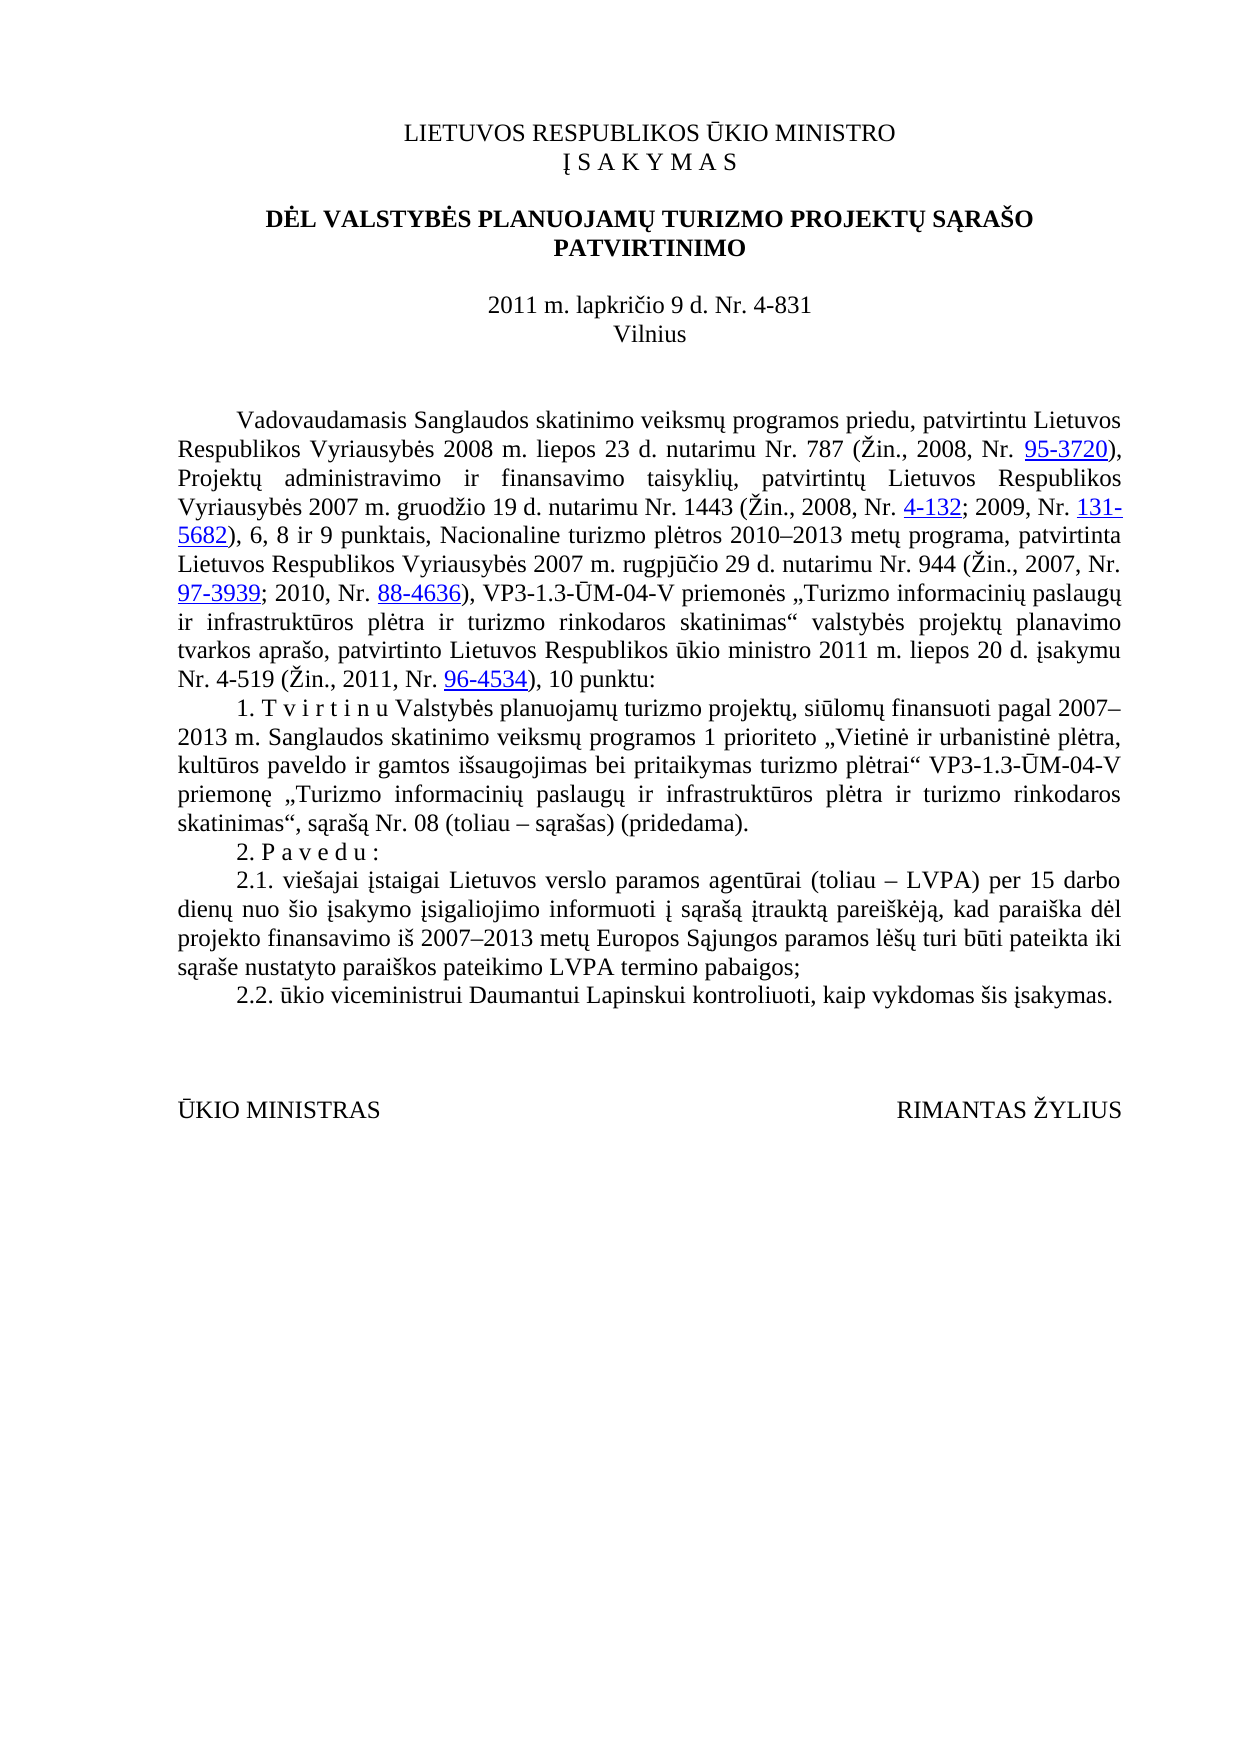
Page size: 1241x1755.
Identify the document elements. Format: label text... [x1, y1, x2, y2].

text LIETUVOS RESPUBLIKOS ŪKIO MINISTRO [177, 118, 1122, 147]
text 2011 m. lapkričio 9 d. Nr. 4-831 [177, 291, 1122, 319]
text į s a k y m a s [177, 147, 1122, 176]
text 2.2. ūkio viceministrui Daumantui Lapinskui kontroliuoti, kaip vykdomas šis įsakymas. [177, 981, 1122, 1009]
text 1. T v i r t i n u Valstybės planuojamų turizmo projektų, siūlomų finansuoti pagal 2007–2013 m. Sanglaudos skatinimo veiksmų programos 1 prioriteto „Vietinė ir urbanistinė plėtra, kultūros paveldo ir gamtos išsaugojimas bei pritaikymas turizmo plėtrai“ VP3-1.3-ŪM-04-V priemonę „Turizmo informacinių paslaugų ir infrastruktūros plėtra ir turizmo rinkodaros skatinimas“, sąrašą Nr. 08 (toliau – sąrašas) (pridedama). [177, 693, 1122, 837]
text Vadovaudamasis Sanglaudos skatinimo veiksmų programos priedu, patvirtintu Lietuvos Respublikos Vyriausybės 2008 m. liepos 23 d. nutarimu Nr. 787 (Žin., 2008, Nr. 95-3720), Projektų administravimo ir finansavimo taisyklių, patvirtintų Lietuvos Respublikos Vyriausybės 2007 m. gruodžio 19 d. nutarimu Nr. 1443 (Žin., 2008, Nr. 4-132; 2009, Nr. 131-5682), 6, 8 ir 9 punktais, Nacionaline turizmo plėtros 2010–2013 metų programa, patvirtinta Lietuvos Respublikos Vyriausybės 2007 m. rugpjūčio 29 d. nutarimu Nr. 944 (Žin., 2007, Nr. 97-3939; 2010, Nr. 88-4636), VP3-1.3-ŪM-04-V priemonės „Turizmo informacinių paslaugų ir infrastruktūros plėtra ir turizmo rinkodaros skatinimas“ valstybės projektų planavimo tvarkos aprašo, patvirtinto Lietuvos Respublikos ūkio ministro 2011 m. liepos 20 d. įsakymu Nr. 4-519 (Žin., 2011, Nr. 96-4534), 10 punktu: [177, 406, 1122, 693]
text 2.1. viešajai įstaigai Lietuvos verslo paramos agentūrai (toliau – LVPA) per 15 darbo dienų nuo šio įsakymo įsigaliojimo informuoti į sąrašą įtrauktą pareiškėją, kad paraiška dėl projekto finansavimo iš 2007–2013 metų Europos Sąjungos paramos lėšų turi būti pateikta iki sąraše nustatyto paraiškos pateikimo LVPA termino pabaigos; [177, 866, 1122, 981]
text Ūkio ministras Rimantas Žylius [177, 1096, 1122, 1124]
text DĖL VALSTYBĖS PLANUOJAMŲ TURIZMO PROJEKTŲ SĄRAŠO PATVIRTINIMO [177, 204, 1122, 262]
text Vilnius [177, 319, 1122, 348]
text 2. P a v e d u : [177, 837, 1122, 866]
